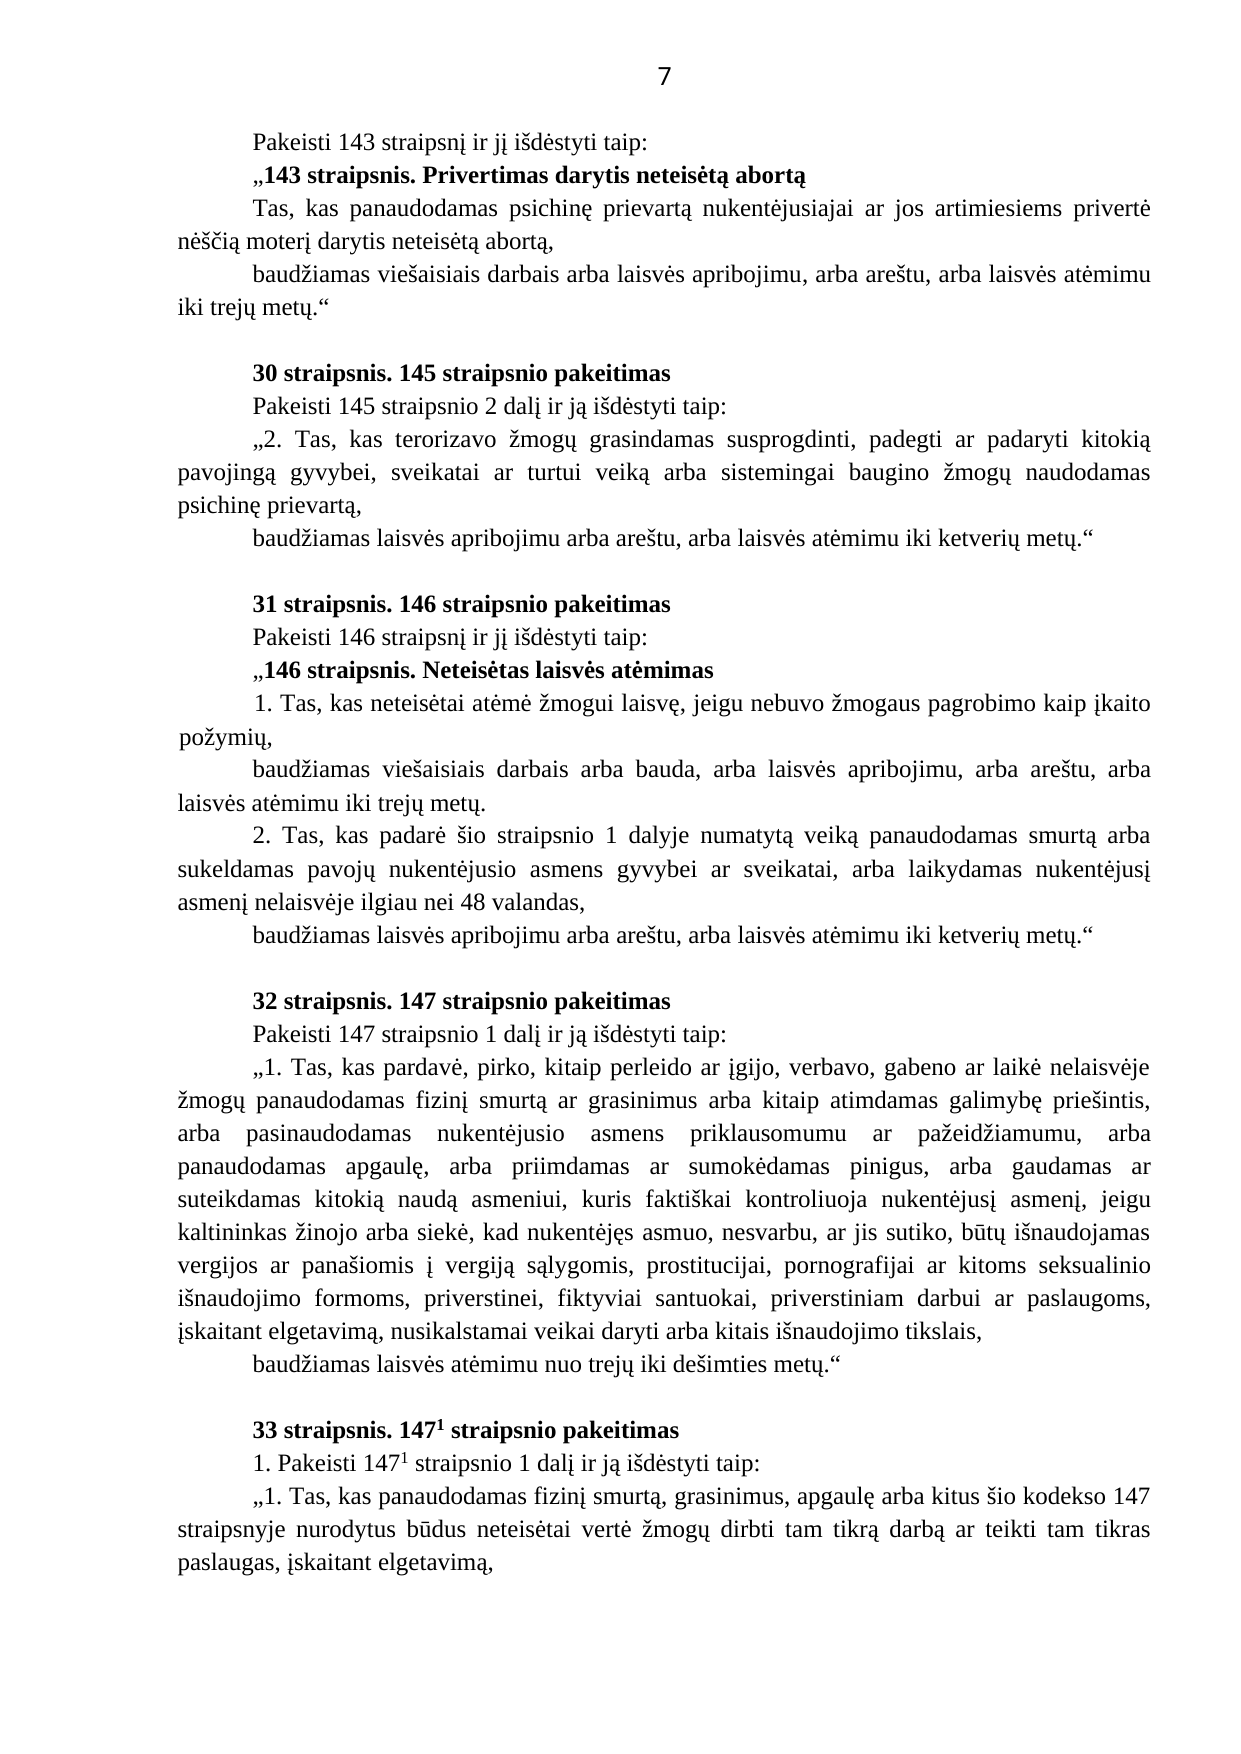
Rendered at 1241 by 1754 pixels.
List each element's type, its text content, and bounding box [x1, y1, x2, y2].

text Tas, kas panaudodamas psichinę prievartą nukentėjusiajai ar jos artimiesiems privertė nėščią moterį darytis neteisėtą abortą, [177, 193, 1152, 255]
text 2. Tas, kas padarė šio straipsnio 1 dalyje numatytą veiką panaudodamas smurtą arba sukeldamas pavojų nukentėjusio asmens gyvybei ar sveikatai, arba laikydamas nukentėjusį asmenį nelaisvėje ilgiau nei 48 valandas, [177, 821, 1152, 915]
text Pakeisti 143 straipsnį ir jį išdėstyti taip: [177, 127, 1152, 156]
text 33 straipsnis. 1471 straipsnio pakeitimas [252, 1415, 1152, 1444]
text 31 straipsnis. 146 straipsnio pakeitimas [252, 589, 1152, 618]
text Pakeisti 145 straipsnio 2 dalį ir ją išdėstyti taip: [177, 391, 1152, 420]
text baudžiamas laisvės atėmimu nuo trejų iki dešimties metų.“ [177, 1349, 1152, 1378]
text „1. Tas, kas pardavė, pirko, kitaip perleido ar įgijo, verbavo, gabeno ar laikė nelaisvėje žmogų panaudodamas fizinį smurtą ar grasinimus arba kitaip atimdamas galimybę priešintis, arba pasinaudodamas nukentėjusio asmens priklausomumu ar pažeidžiamumu, arba panaudodamas apgaulę, arba priimdamas ar sumokėdamas pinigus, arba gaudamas ar suteikdamas kitokią naudą asmeniui, kuris faktiškai kontroliuoja nukentėjusį asmenį, jeigu kaltininkas žinojo arba siekė, kad nukentėjęs asmuo, nesvarbu, ar jis sutiko, būtų išnaudojamas vergijos ar panašiomis į vergiją sąlygomis, prostitucijai, pornografijai ar kitoms seksualinio išnaudojimo formoms, priverstinei, fiktyviai santuokai, priverstiniam darbui ar paslaugoms, įskaitant elgetavimą, nusikalstamai veikai daryti arba kitais išnaudojimo tikslais, [177, 1052, 1152, 1345]
text baudžiamas viešaisiais darbais arba laisvės apribojimu, arba areštu, arba laisvės atėmimu iki trejų metų.“ [177, 259, 1152, 321]
text „2. Tas, kas terorizavo žmogų grasindamas susprogdinti, padegti ar padaryti kitokią pavojingą gyvybei, sveikatai ar turtui veiką arba sistemingai baugino žmogų naudodamas psichinę prievartą, [177, 424, 1152, 519]
text 32 straipsnis. 147 straipsnio pakeitimas [177, 986, 1152, 1014]
text Pakeisti 147 straipsnio 1 dalį ir ją išdėstyti taip: [177, 1019, 1152, 1047]
text baudžiamas laisvės apribojimu arba areštu, arba laisvės atėmimu iki ketverių metų.“ [177, 920, 1152, 948]
text „1. Tas, kas panaudodamas fizinį smurtą, grasinimus, apgaulę arba kitus šio kodekso 147 straipsnyje nurodytus būdus neteisėtai vertė žmogų dirbti tam tikrą darbą ar teikti tam tikras paslaugas, įskaitant elgetavimą, [177, 1481, 1152, 1576]
text „146 straipsnis. Neteisėtas laisvės atėmimas [177, 656, 1152, 684]
text „143 straipsnis. Privertimas darytis neteisėtą abortą [177, 160, 1152, 189]
text baudžiamas viešaisiais darbais arba bauda, arba laisvės apribojimu, arba areštu, arba laisvės atėmimu iki trejų metų. [177, 754, 1152, 816]
text Pakeisti 146 straipsnį ir jį išdėstyti taip: [177, 622, 1152, 651]
text 1. Pakeisti 1471 straipsnio 1 dalį ir ją išdėstyti taip: [177, 1448, 1152, 1477]
text baudžiamas laisvės apribojimu arba areštu, arba laisvės atėmimu iki ketverių metų.“ [177, 523, 1152, 552]
text 1. Tas, kas neteisėtai atėmė žmogui laisvę, jeigu nebuvo žmogaus pagrobimo kaip įkaito požymių, [179, 688, 1152, 750]
text 30 straipsnis. 145 straipsnio pakeitimas [252, 358, 1152, 387]
